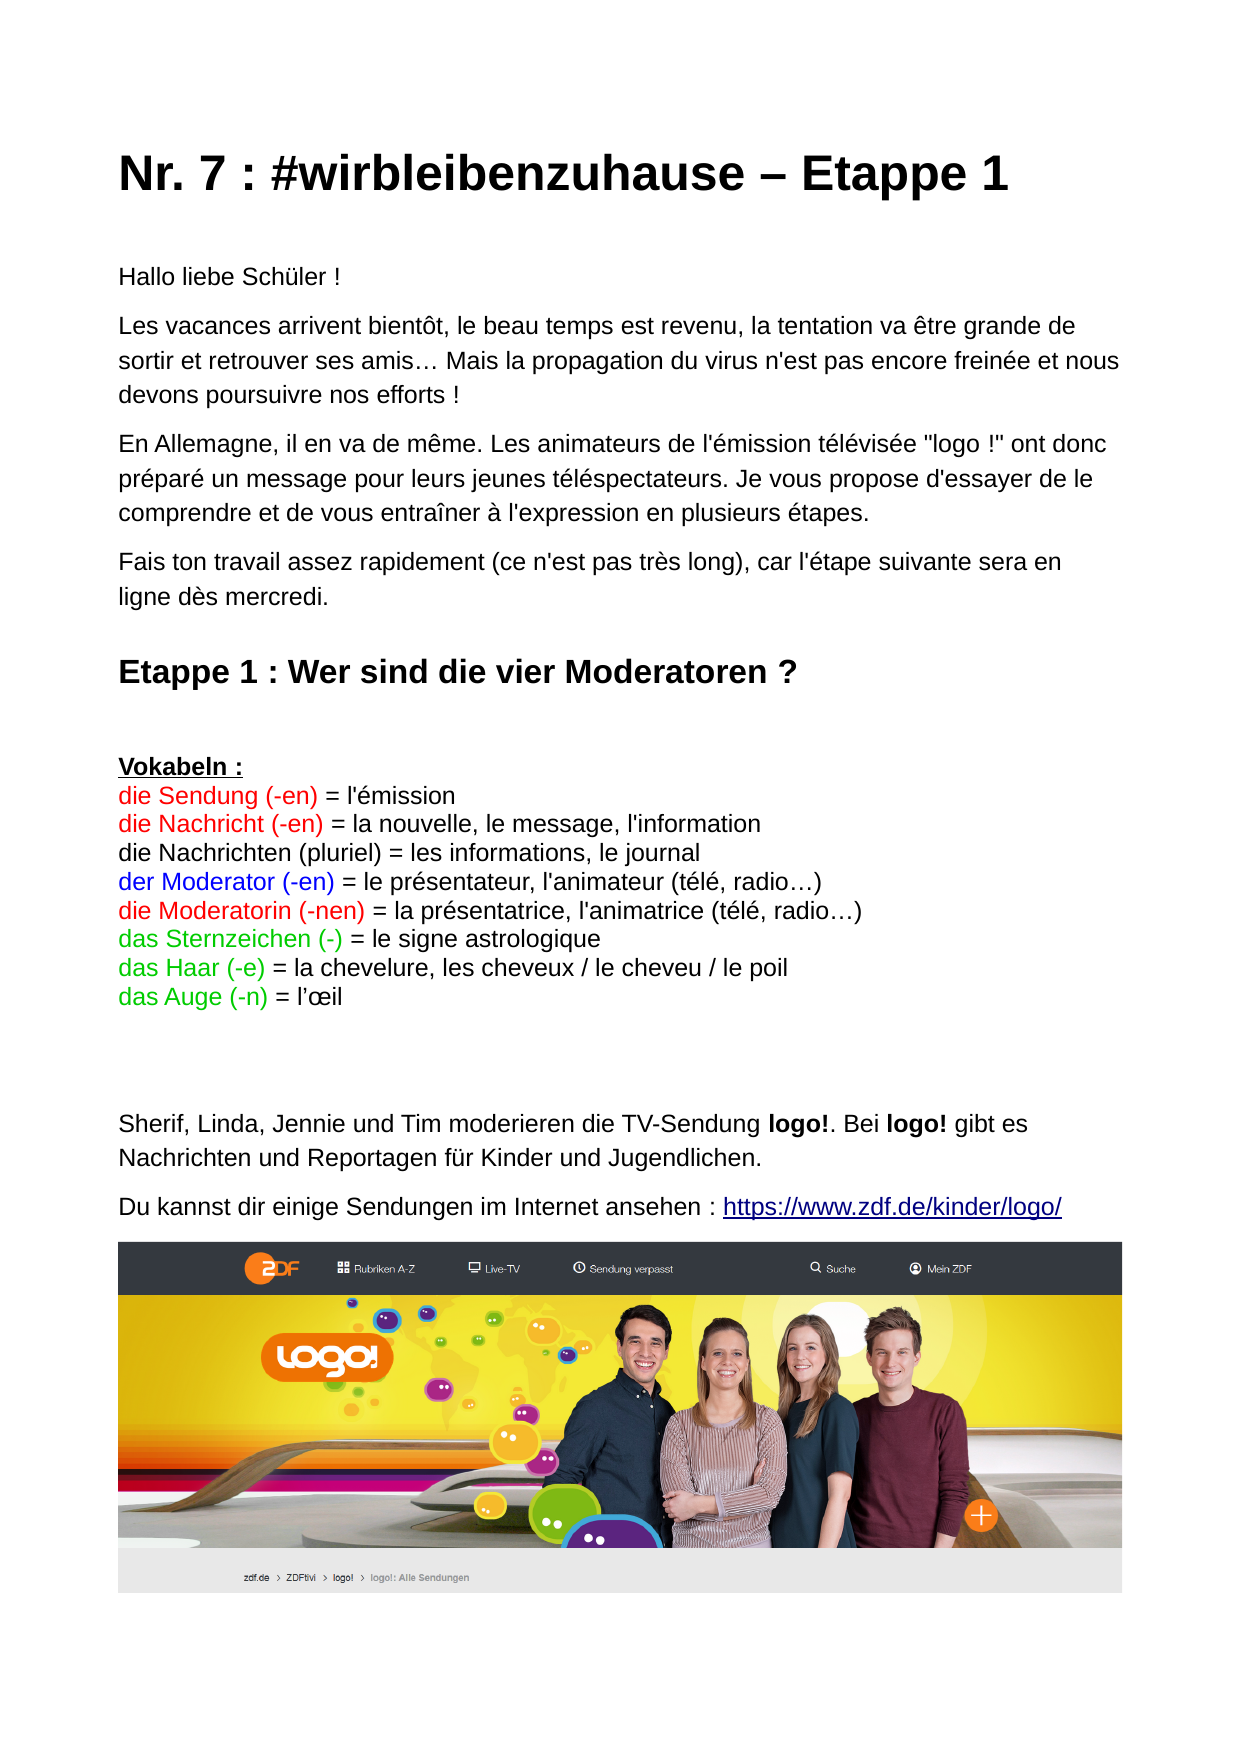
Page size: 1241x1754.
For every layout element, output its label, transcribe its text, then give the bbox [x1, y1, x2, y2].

text Du kannst dir einige Sendungen im Internet ansehen : https://www.zdf.de/kinder/logo/ [118, 1192, 1122, 1221]
text Les vacances arrivent bientôt, le beau temps est revenu, la tentation va être grande de sortir et retrouver ses amis… Mais la propagation du virus n'est pas encore freinée et nous devons poursuivre nos efforts ! [118, 311, 1122, 409]
text das Haar (-e) = la chevelure, les cheveux / le cheveu / le poil [118, 953, 1122, 982]
text Vokabeln : [118, 752, 1122, 781]
subtitle Etappe 1 : Wer sind die vier Moderatoren ? [118, 652, 1122, 690]
text Fais ton travail assez rapidement (ce n'est pas très long), car l'étape suivante sera en ligne dès mercredi. [118, 547, 1122, 611]
subtitle Nr. 7 : #wirbleibenzuhause – Etappe 1 [118, 143, 1122, 201]
text die Moderatorin (-nen) = la présentatrice, l'animatrice (télé, radio…) [118, 896, 1122, 924]
text die Nachrichten (pluriel) = les informations, le journal [118, 838, 1122, 867]
text Hallo liebe Schüler ! [118, 262, 1122, 291]
text die Sendung (-en) = l'émission [118, 781, 1122, 809]
picture [118, 1241, 1123, 1593]
text das Sternzeichen (-) = le signe astrologique [118, 924, 1122, 953]
text der Moderator (-en) = le présentateur, l'animateur (télé, radio…) [118, 867, 1122, 896]
text das Auge (-n) = l’œil [118, 982, 1122, 1011]
text die Nachricht (-en) = la nouvelle, le message, l'information [118, 809, 1122, 838]
text En Allemagne, il en va de même. Les animateurs de l'émission télévisée "logo !" ont donc préparé un message pour leurs jeunes téléspectateurs. Je vous propose d'essayer de le comprendre et de vous entraîner à l'expression en plusieurs étapes. [118, 429, 1122, 527]
text Sherif, Linda, Jennie und Tim moderieren die TV-Sendung logo!. Bei logo! gibt es Nachrichten und Reportagen für Kinder und Jugendlichen. [118, 1109, 1122, 1172]
